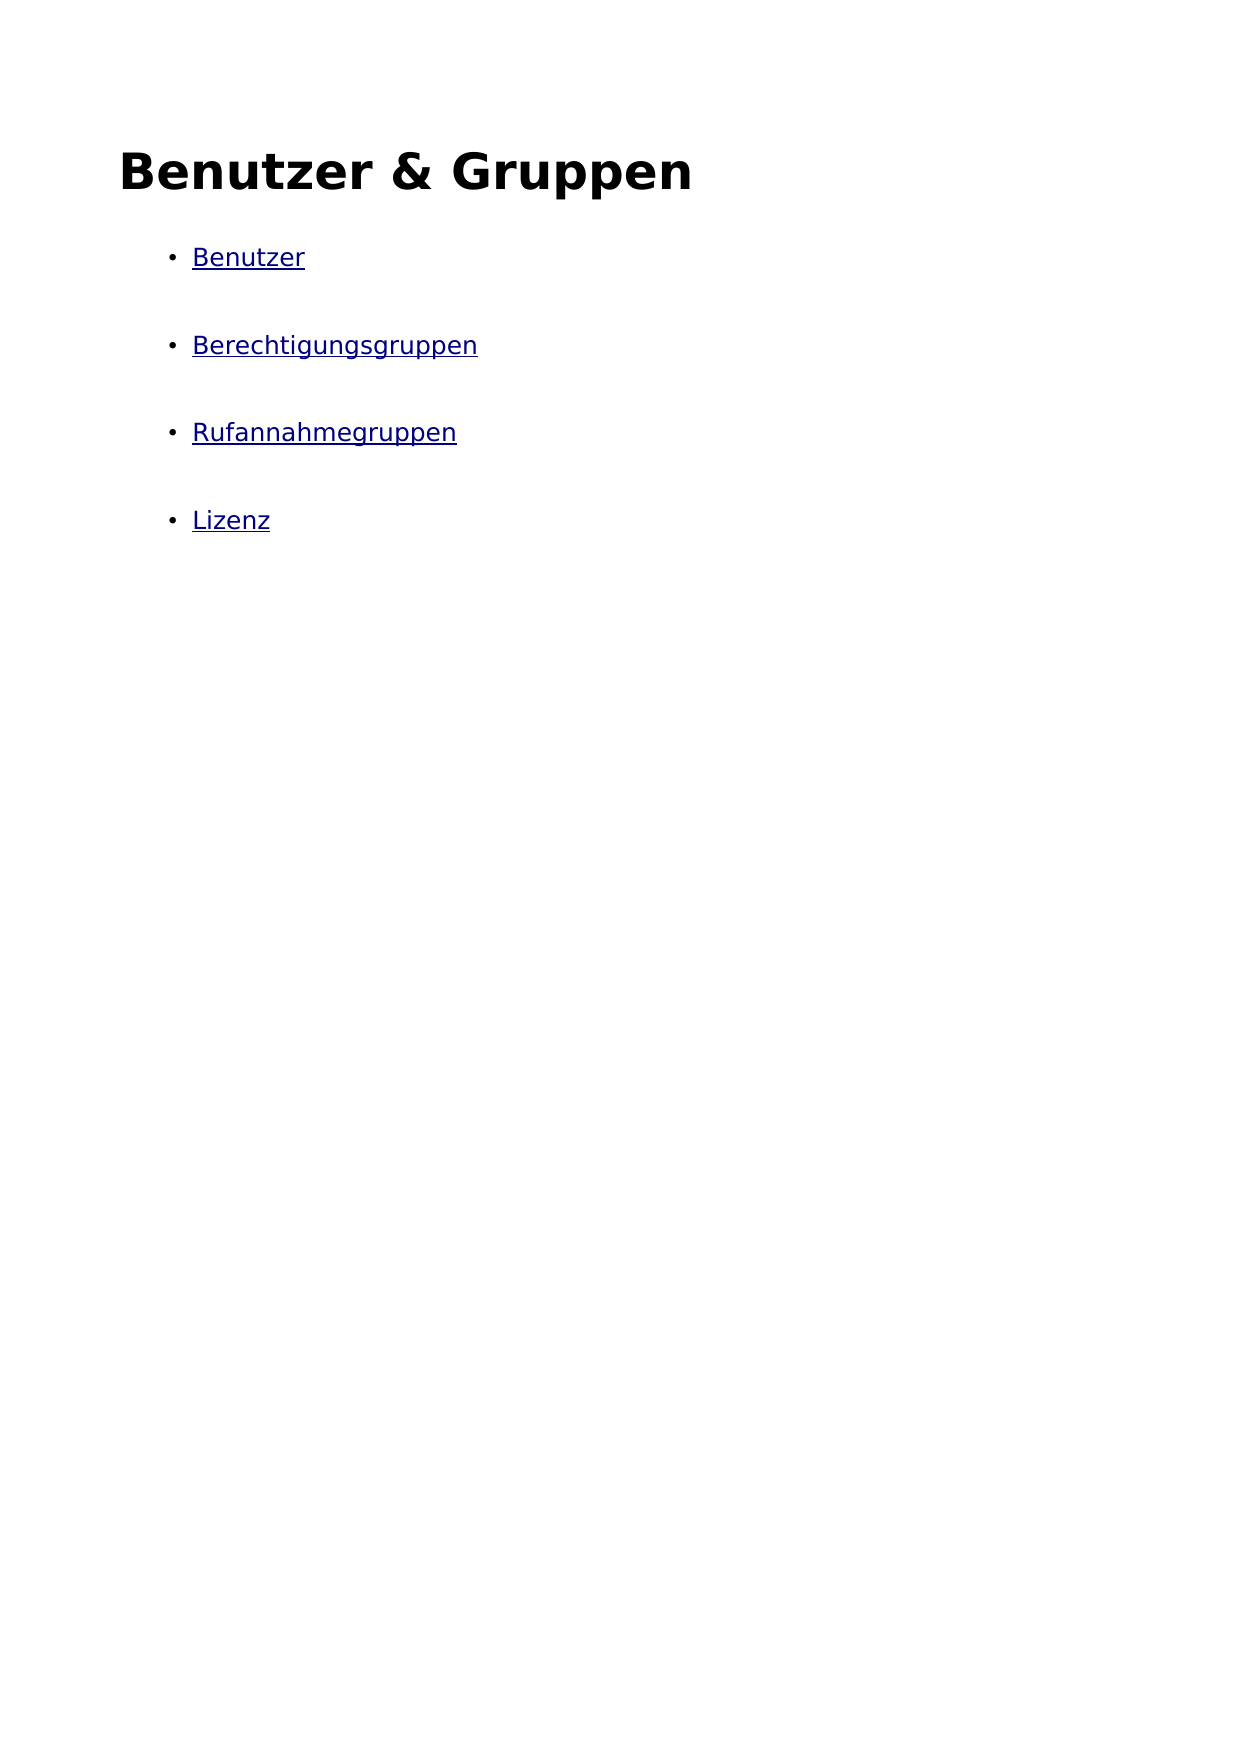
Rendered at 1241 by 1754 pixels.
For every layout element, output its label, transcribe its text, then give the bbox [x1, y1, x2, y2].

list Rufannahmegruppen [177, 418, 1122, 506]
subtitle Benutzer & Gruppen [118, 143, 1122, 201]
list Benutzer [177, 243, 1122, 331]
list Berechtigungsgruppen [177, 331, 1122, 418]
list Lizenz [177, 506, 1122, 593]
